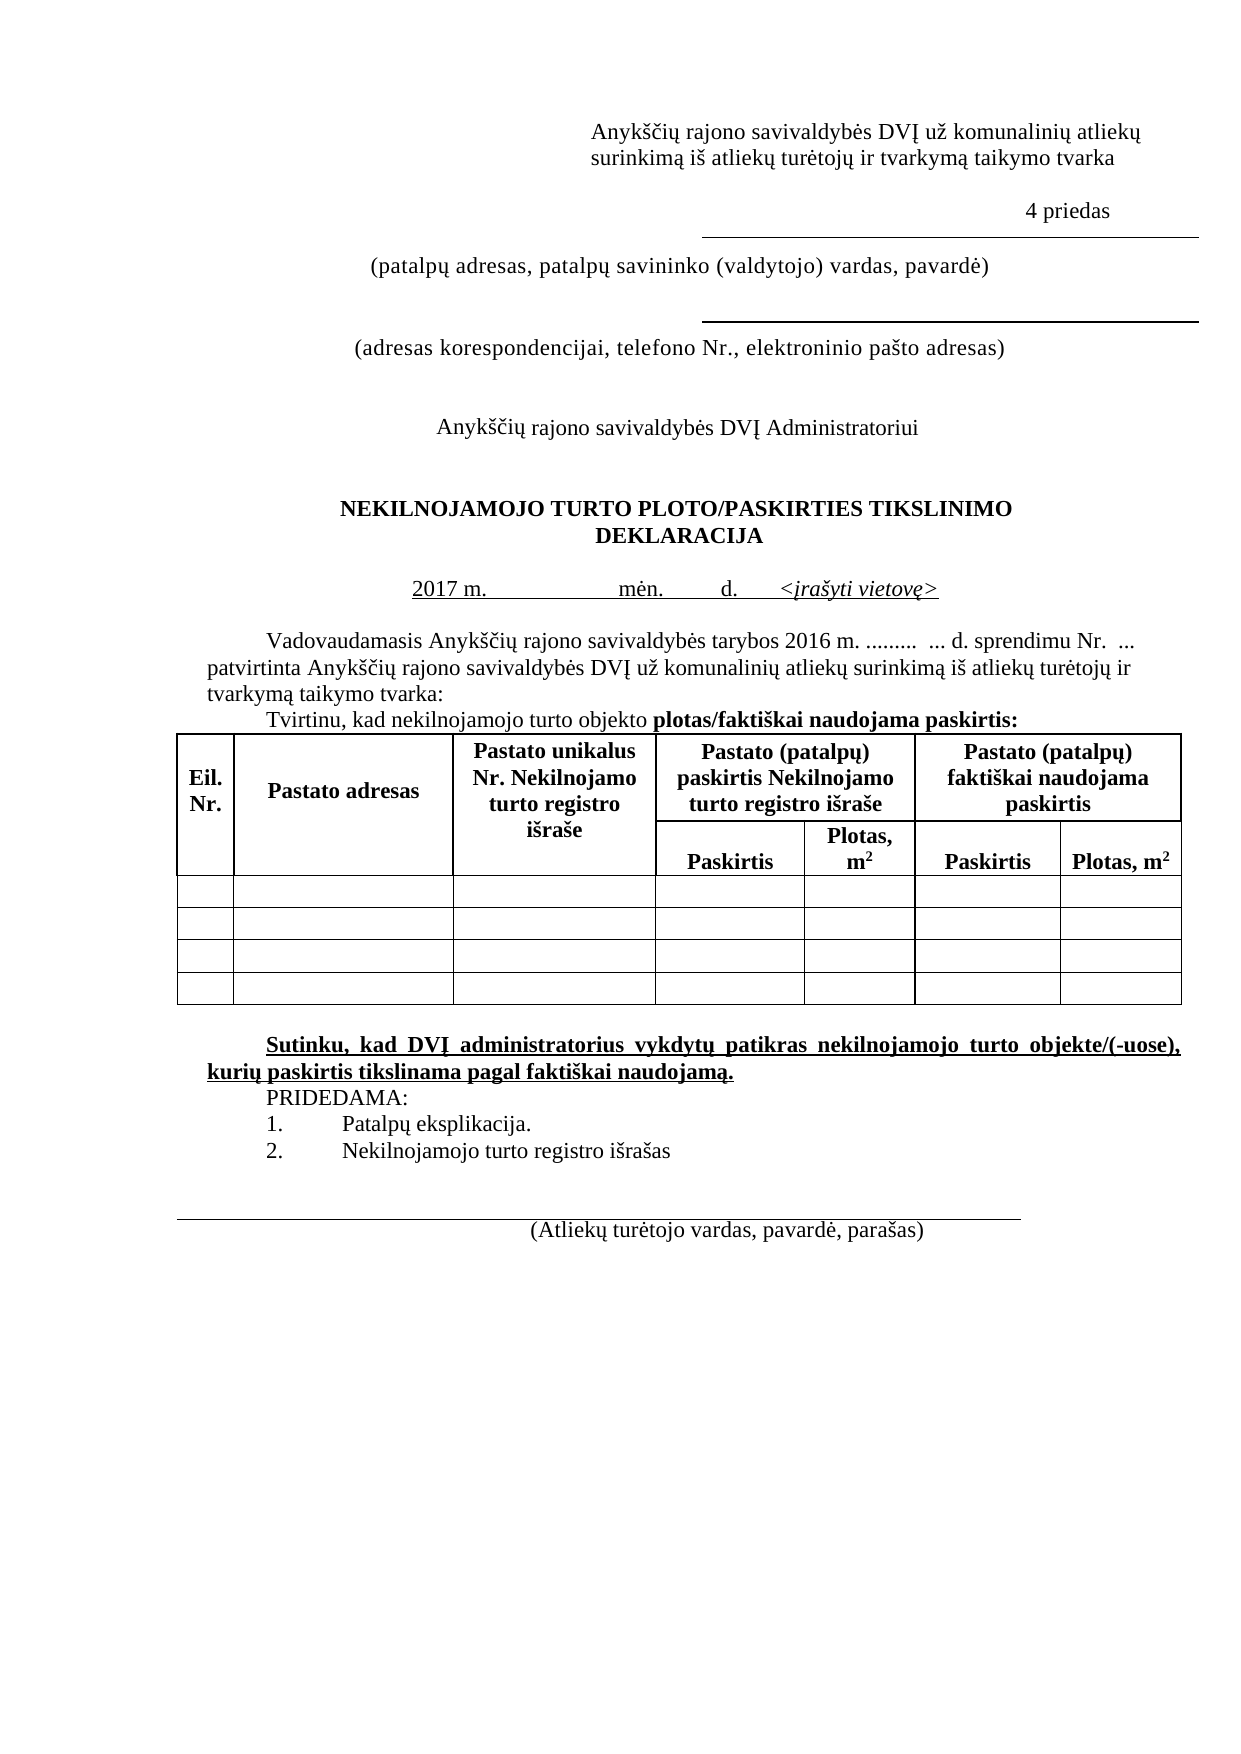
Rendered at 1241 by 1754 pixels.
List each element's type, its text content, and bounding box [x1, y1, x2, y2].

table_cell [454, 973, 655, 1004]
table_cell Plotas, m2 [805, 822, 914, 874]
text Anykščių rajono savivaldybės DVĮ už komunalinių atliekų [591, 118, 1181, 144]
table_cell [1061, 940, 1181, 972]
table_cell Paskirtis [916, 822, 1060, 874]
table_cell [656, 908, 804, 939]
table_cell [916, 973, 1060, 1004]
table_cell [234, 908, 453, 939]
table_cell [656, 940, 804, 972]
table_header Pastato (patalpų) faktiškai naudojama paskirtis [916, 735, 1180, 820]
table_cell [656, 876, 804, 907]
table_header Pastato adresas [235, 735, 452, 874]
text 2. Nekilnojamojo turto registro išrašas [207, 1137, 1181, 1163]
table_cell [454, 940, 655, 972]
table_cell [178, 908, 233, 939]
table_cell [178, 876, 233, 907]
text Tvirtinu, kad nekilnojamojo turto objekto plotas/faktiškai naudojama paskirtis: [207, 706, 1181, 733]
table_cell [805, 940, 914, 972]
table_cell [1061, 876, 1181, 907]
text 2017 m. mėn. d. <įrašyti vietovę> [177, 574, 1175, 601]
table_cell [916, 940, 1060, 972]
table_cell [805, 876, 914, 907]
table_cell [234, 940, 453, 972]
table_cell [234, 973, 453, 1004]
text Sutinku, kad DVĮ administratorius vykdytų patikras nekilnojamojo turto objekte/(-uose), kurių paskirtis tikslinama pagal faktiškai naudojamą. [207, 1031, 1181, 1084]
text surinkimą iš atliekų turėtojų ir tvarkymą taikymo tvarka [591, 144, 1181, 171]
text 1. Patalpų eksplikacija. [207, 1111, 1181, 1137]
text (Atliekų turėtojo vardas, pavardė, parašas) [527, 1216, 1175, 1242]
table_header Pastato (patalpų) paskirtis Nekilnojamo turto registro išraše [657, 735, 914, 820]
table_cell [454, 876, 655, 907]
table_cell [454, 908, 655, 939]
text NEKILNOJAMOJO TURTO PLOTO/PASKIRTIES TIKSLINIMO DEKLARACIJA [177, 496, 1181, 548]
table_cell [1061, 908, 1181, 939]
table_cell [234, 876, 453, 907]
text PRIDEDAMA: [207, 1084, 1181, 1111]
text Anykščių rajono savivaldybės DVĮ Administratoriui [177, 413, 1175, 440]
table_header Eil. Nr. [178, 735, 233, 874]
text (adresas korespondencijai, telefono Nr., elektroninio pašto adresas) [177, 334, 1183, 360]
table_cell Plotas, m2 [1061, 822, 1181, 874]
text Vadovaudamasis Anykščių rajono savivaldybės tarybos 2016 m. ......... ... d. sprendimu Nr. ... patvirtinta Anykščių rajono savivaldybės DVĮ už komunalinių atliekų surinkimą iš atliekų turėtojų ir tvarkymą taikymo tvarka: [207, 627, 1199, 706]
table_cell [916, 908, 1060, 939]
table_cell [178, 940, 233, 972]
table_cell [805, 973, 914, 1004]
table_cell [805, 908, 914, 939]
table_header Pastato unikalus Nr. Nekilnojamo turto registro išraše [454, 735, 655, 874]
table_cell [178, 973, 233, 1004]
text (patalpų adresas, patalpų savininko (valdytojo) vardas, pavardė) [177, 252, 1183, 279]
table_cell [1061, 973, 1181, 1004]
table_cell [916, 876, 1060, 907]
table_cell Paskirtis [657, 822, 804, 874]
text 4 priedas [753, 197, 1110, 223]
table_cell [656, 973, 804, 1004]
